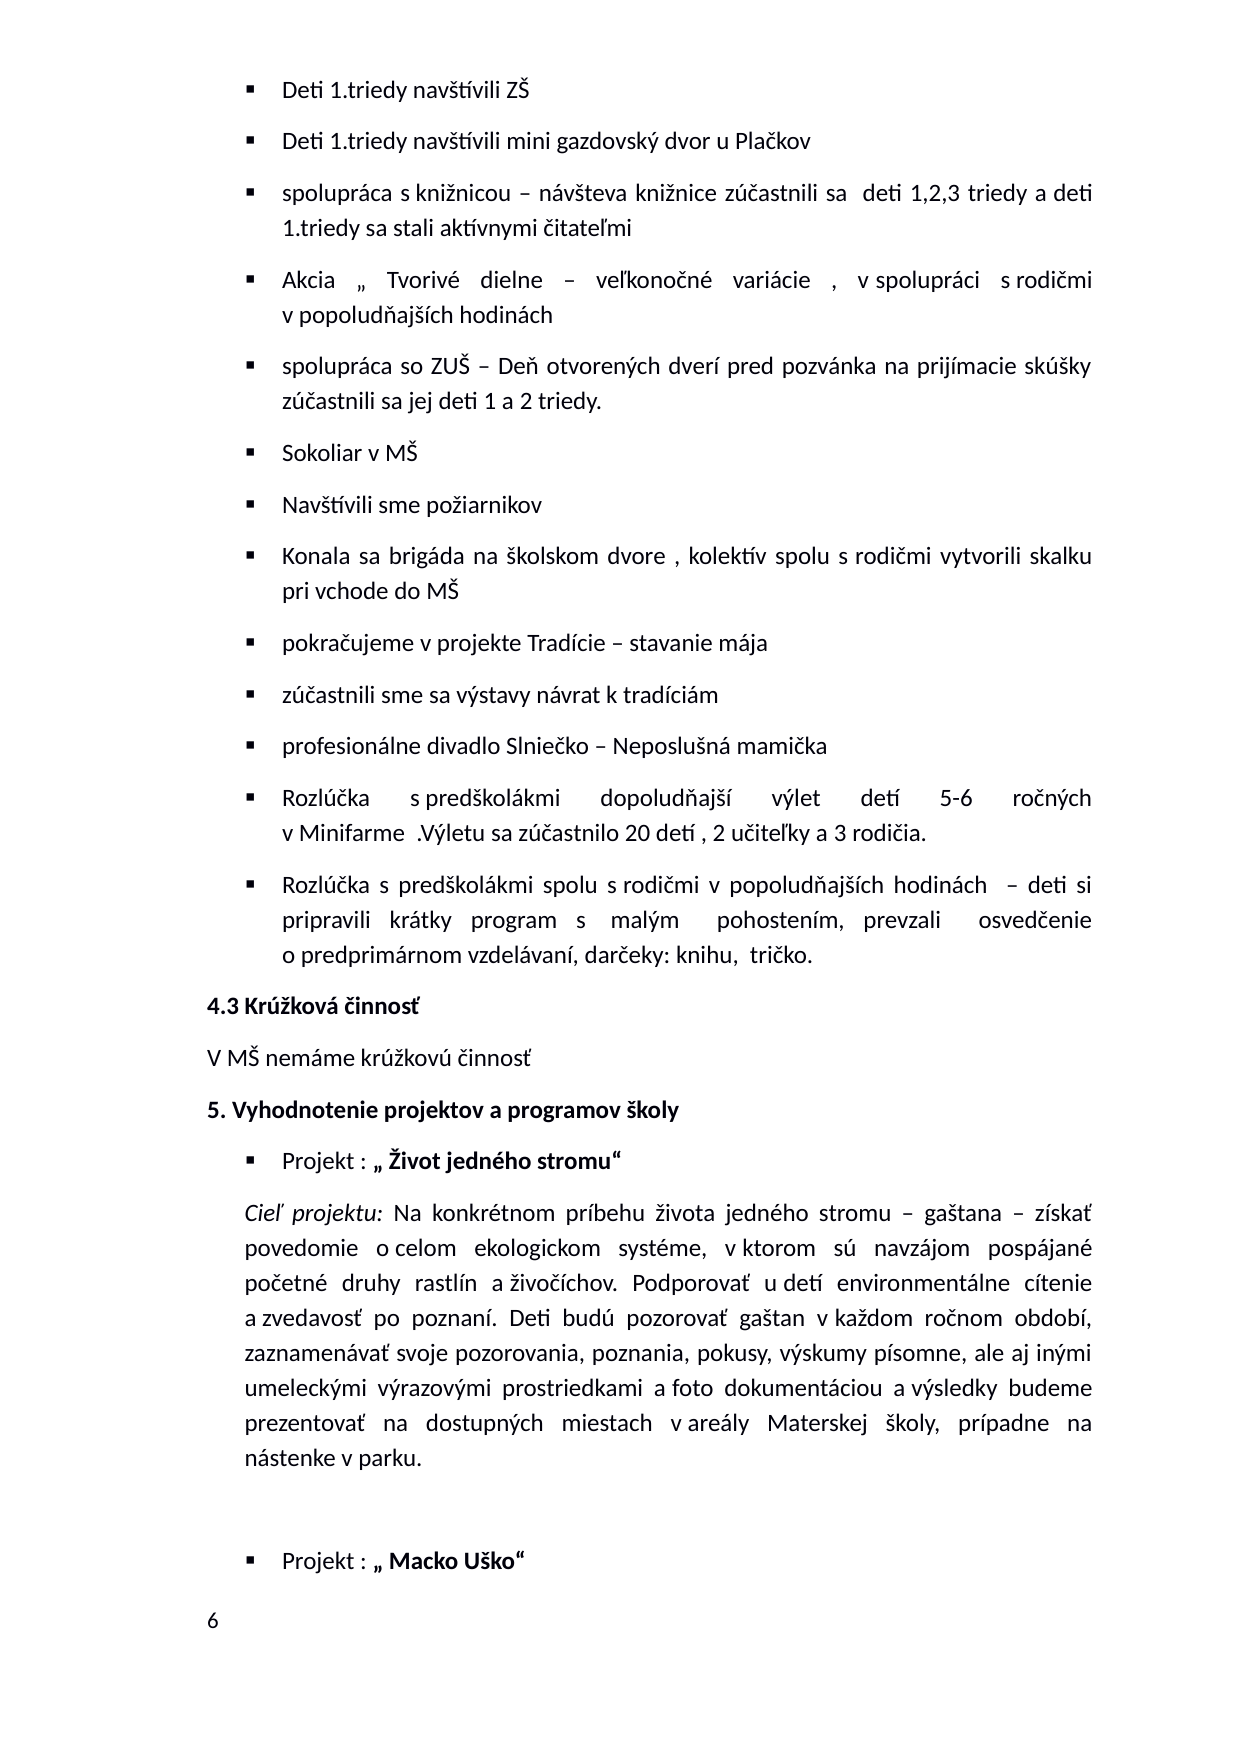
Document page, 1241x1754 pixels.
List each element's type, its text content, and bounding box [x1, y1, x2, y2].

list profesionálne divadlo Slniečko – Neposlušná mamička [244, 730, 1092, 761]
list Deti 1.triedy navštívili ZŠ [244, 74, 1092, 104]
list Deti 1.triedy navštívili mini gazdovský dvor u Plačkov [244, 125, 1092, 156]
list pokračujeme v projekte Tradície – stavanie mája [244, 627, 1092, 658]
text Cieľ projektu: Na konkrétnom príbehu života jedného stromu – gaštana – získať povedomie o celom ekologickom systéme, v ktorom sú navzájom pospájané početné druhy rastlín a živočíchov. Podporovať u detí environmentálne cítenie a zvedavosť po poznaní. Deti budú pozorovať gaštan v každom ročnom období, zaznamenávať svoje pozorovania, poznania, pokusy, výskumy písomne, ale aj inými umeleckými výrazovými prostriedkami a foto dokumentáciou a výsledky budeme prezentovať na dostupných miestach v areály Materskej školy, prípadne na nástenke v parku. [244, 1197, 1092, 1473]
list Akcia „ Tvorivé dielne – veľkonočné variácie , v spolupráci s rodičmi v popoludňajších hodinách [244, 264, 1092, 329]
list spolupráca so ZUŠ – Deň otvorených dverí pred pozvánka na prijímacie skúšky zúčastnili sa jej deti 1 a 2 triedy. [244, 350, 1092, 416]
list Konala sa brigáda na školskom dvore , kolektív spolu s rodičmi vytvorili skalku pri vchode do MŠ [244, 540, 1092, 606]
text V MŠ nemáme krúžkovú činnosť [207, 1042, 1092, 1073]
list spolupráca s knižnicou – návšteva knižnice zúčastnili sa deti 1,2,3 triedy a deti 1.triedy sa stali aktívnymi čitateľmi [244, 177, 1092, 243]
list Sokoliar v MŠ [244, 437, 1092, 468]
text 5. Vyhodnotenie projektov a programov školy [207, 1094, 1092, 1124]
list Navštívili sme požiarnikov [244, 489, 1092, 519]
text 4.3 Krúžková činnosť [207, 990, 1092, 1021]
list Projekt : „ Život jedného stromu“ [244, 1145, 1092, 1176]
list Rozlúčka s predškolákmi spolu s rodičmi v popoludňajších hodinách – deti si pripravili krátky program s malým pohostením, prevzali osvedčenie o predprimárnom vzdelávaní, darčeky: knihu, tričko. [244, 869, 1092, 969]
list Rozlúčka s predškolákmi dopoludňajší výlet detí 5-6 ročných v Minifarme .Výletu sa zúčastnilo 20 detí , 2 učiteľky a 3 rodičia. [244, 782, 1092, 848]
list zúčastnili sme sa výstavy návrat k tradíciám [244, 679, 1092, 709]
list Projekt : „ Macko Uško“ [244, 1545, 1092, 1576]
